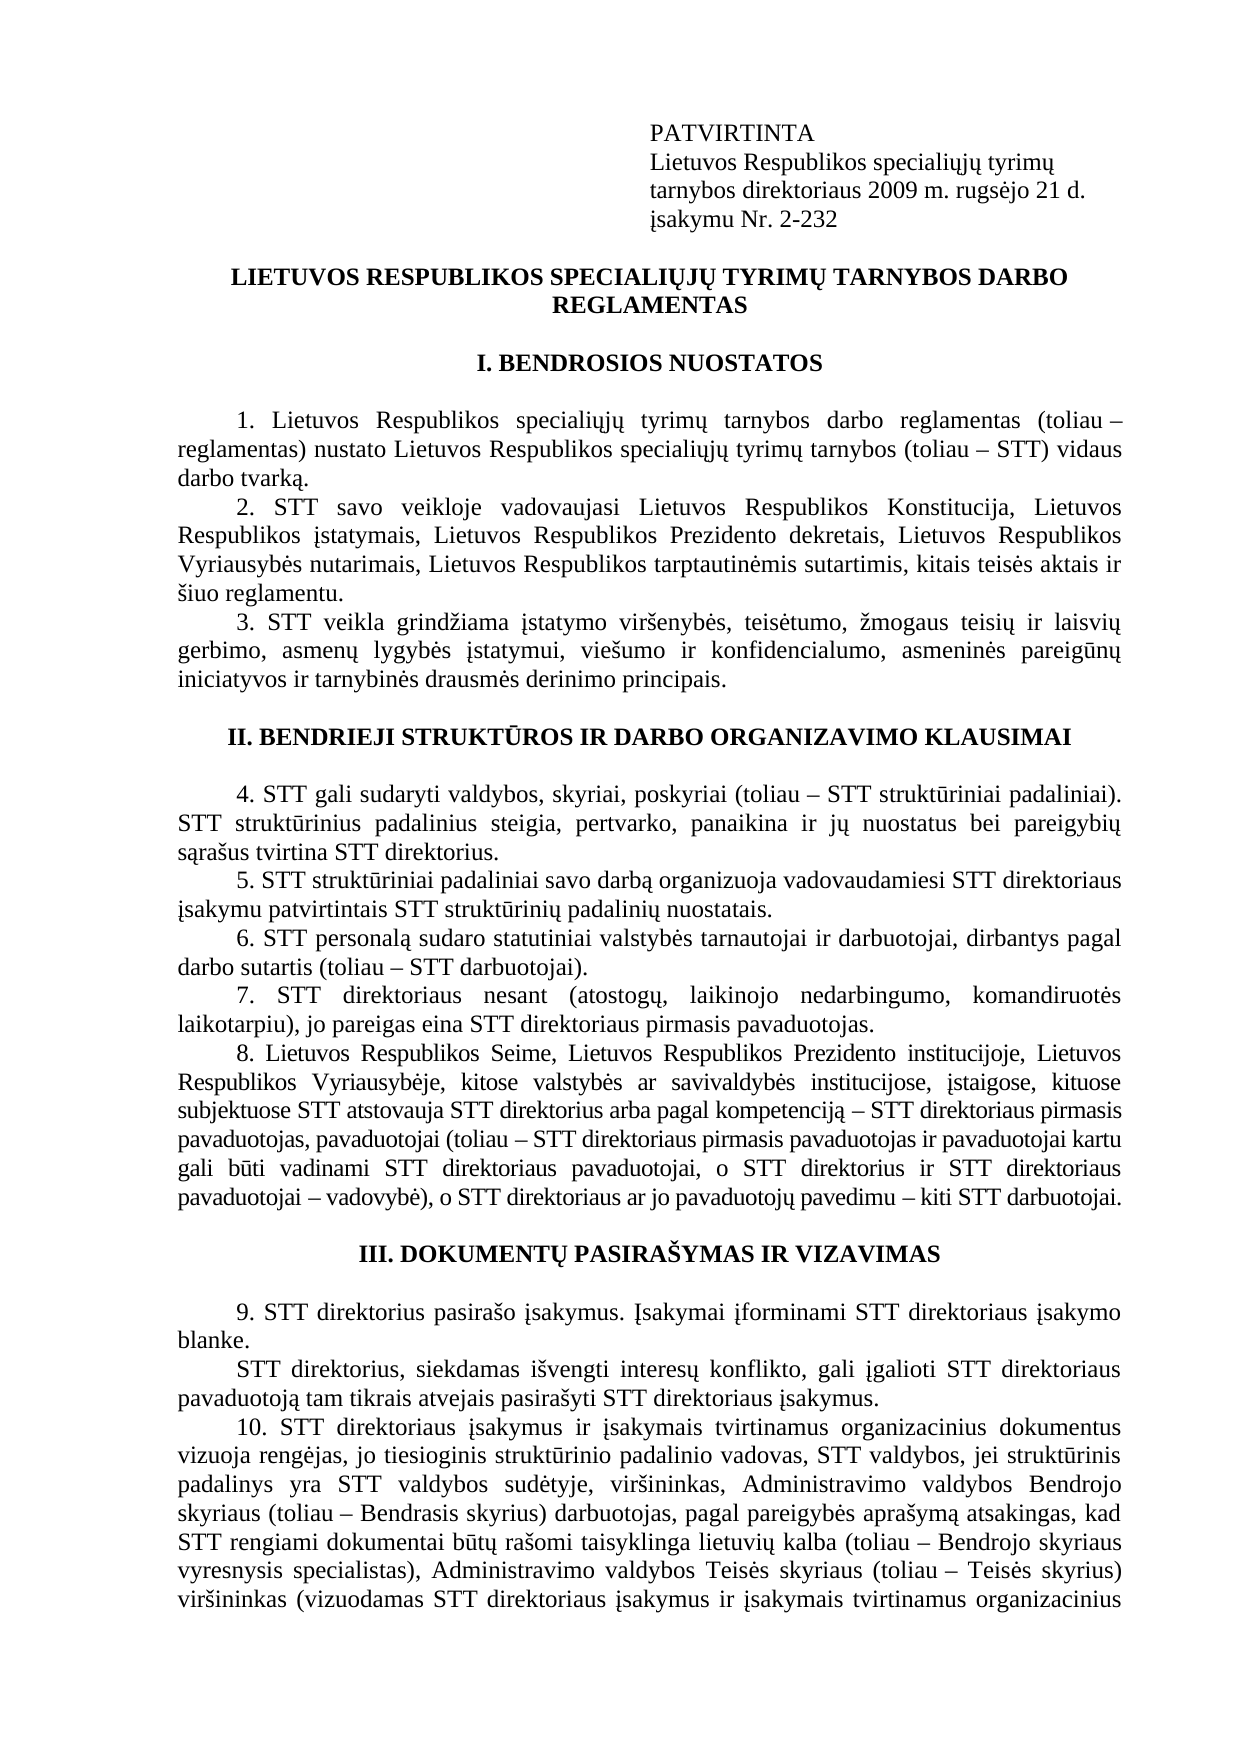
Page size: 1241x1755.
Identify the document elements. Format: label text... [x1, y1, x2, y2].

text III. DOKUMENTŲ PASIRAŠYMAS IR VIZAVIMAS [177, 1239, 1122, 1268]
text II. BENDRIEJI STRUKTŪROS IR DARBO ORGANIZAVIMO KLAUSIMAI [177, 722, 1122, 751]
text I. BENDROSIOS NUOSTATOS [177, 348, 1122, 377]
text 4. STT gali sudaryti valdybos, skyriai, poskyriai (toliau – STT struktūriniai padaliniai). STT struktūrinius padalinius steigia, pertvarko, panaikina ir jų nuostatus bei pareigybių sąrašus tvirtina STT direktorius. [177, 779, 1122, 866]
text 10. STT direktoriaus įsakymus ir įsakymais tvirtinamus organizacinius dokumentus vizuoja rengėjas, jo tiesioginis struktūrinio padalinio vadovas, STT valdybos, jei struktūrinis padalinys yra STT valdybos sudėtyje, viršininkas, Administravimo valdybos Bendrojo skyriaus (toliau – Bendrasis skyrius) darbuotojas, pagal pareigybės aprašymą atsakingas, kad STT rengiami dokumentai būtų rašomi taisyklinga lietuvių kalba (toliau – Bendrojo skyriaus vyresnysis specialistas), Administravimo valdybos Teisės skyriaus (toliau – Teisės skyrius) viršininkas (vizuodamas STT direktoriaus įsakymus ir įsakymais tvirtinamus organizacinius [177, 1412, 1122, 1613]
text PATVIRTINTA [649, 118, 1122, 147]
text 2. STT savo veikloje vadovaujasi Lietuvos Respublikos Konstitucija, Lietuvos Respublikos įstatymais, Lietuvos Respublikos Prezidento dekretais, Lietuvos Respublikos Vyriausybės nutarimais, Lietuvos Respublikos tarptautinėmis sutartimis, kitais teisės aktais ir šiuo reglamentu. [177, 492, 1122, 607]
text 1. Lietuvos Respublikos specialiųjų tyrimų tarnybos darbo reglamentas (toliau – reglamentas) nustato Lietuvos Respublikos specialiųjų tyrimų tarnybos (toliau – STT) vidaus darbo tvarką. [177, 406, 1122, 492]
text 5. STT struktūriniai padaliniai savo darbą organizuoja vadovaudamiesi STT direktoriaus įsakymu patvirtintais STT struktūrinių padalinių nuostatais. [177, 866, 1122, 923]
text įsakymu Nr. 2-232 [649, 204, 1122, 233]
text Lietuvos Respublikos specialiųjų tyrimų [649, 147, 1122, 176]
text STT direktorius, siekdamas išvengti interesų konflikto, gali įgalioti STT direktoriaus pavaduotoją tam tikrais atvejais pasirašyti STT direktoriaus įsakymus. [177, 1354, 1122, 1412]
text tarnybos direktoriaus 2009 m. rugsėjo 21 d. [649, 176, 1122, 204]
text 3. STT veikla grindžiama įstatymo viršenybės, teisėtumo, žmogaus teisių ir laisvių gerbimo, asmenų lygybės įstatymui, viešumo ir konfidencialumo, asmeninės pareigūnų iniciatyvos ir tarnybinės drausmės derinimo principais. [177, 607, 1122, 693]
text 6. STT personalą sudaro statutiniai valstybės tarnautojai ir darbuotojai, dirbantys pagal darbo sutartis (toliau – STT darbuotojai). [177, 923, 1122, 981]
text 9. STT direktorius pasirašo įsakymus. Įsakymai įforminami STT direktoriaus įsakymo blanke. [177, 1297, 1122, 1354]
text 7. STT direktoriaus nesant (atostogų, laikinojo nedarbingumo, komandiruotės laikotarpiu), jo pareigas eina STT direktoriaus pirmasis pavaduotojas. [177, 981, 1122, 1038]
text 8. Lietuvos Respublikos Seime, Lietuvos Respublikos Prezidento institucijoje, Lietuvos Respublikos Vyriausybėje, kitose valstybės ar savivaldybės institucijose, įstaigose, kituose subjektuose STT atstovauja STT direktorius arba pagal kompetenciją – STT direktoriaus pirmasis pavaduotojas, pavaduotojai (toliau – STT direktoriaus pirmasis pavaduotojas ir pavaduotojai kartu gali būti vadinami STT direktoriaus pavaduotojai, o STT direktorius ir STT direktoriaus pavaduotojai – vadovybė), o STT direktoriaus ar jo pavaduotojų pavedimu – kiti STT darbuotojai. [177, 1038, 1122, 1211]
text LIETUVOS RESPUBLIKOS SPECIALIŲJŲ TYRIMŲ TARNYBOS DARBO REGLAMENTAS [177, 262, 1122, 319]
